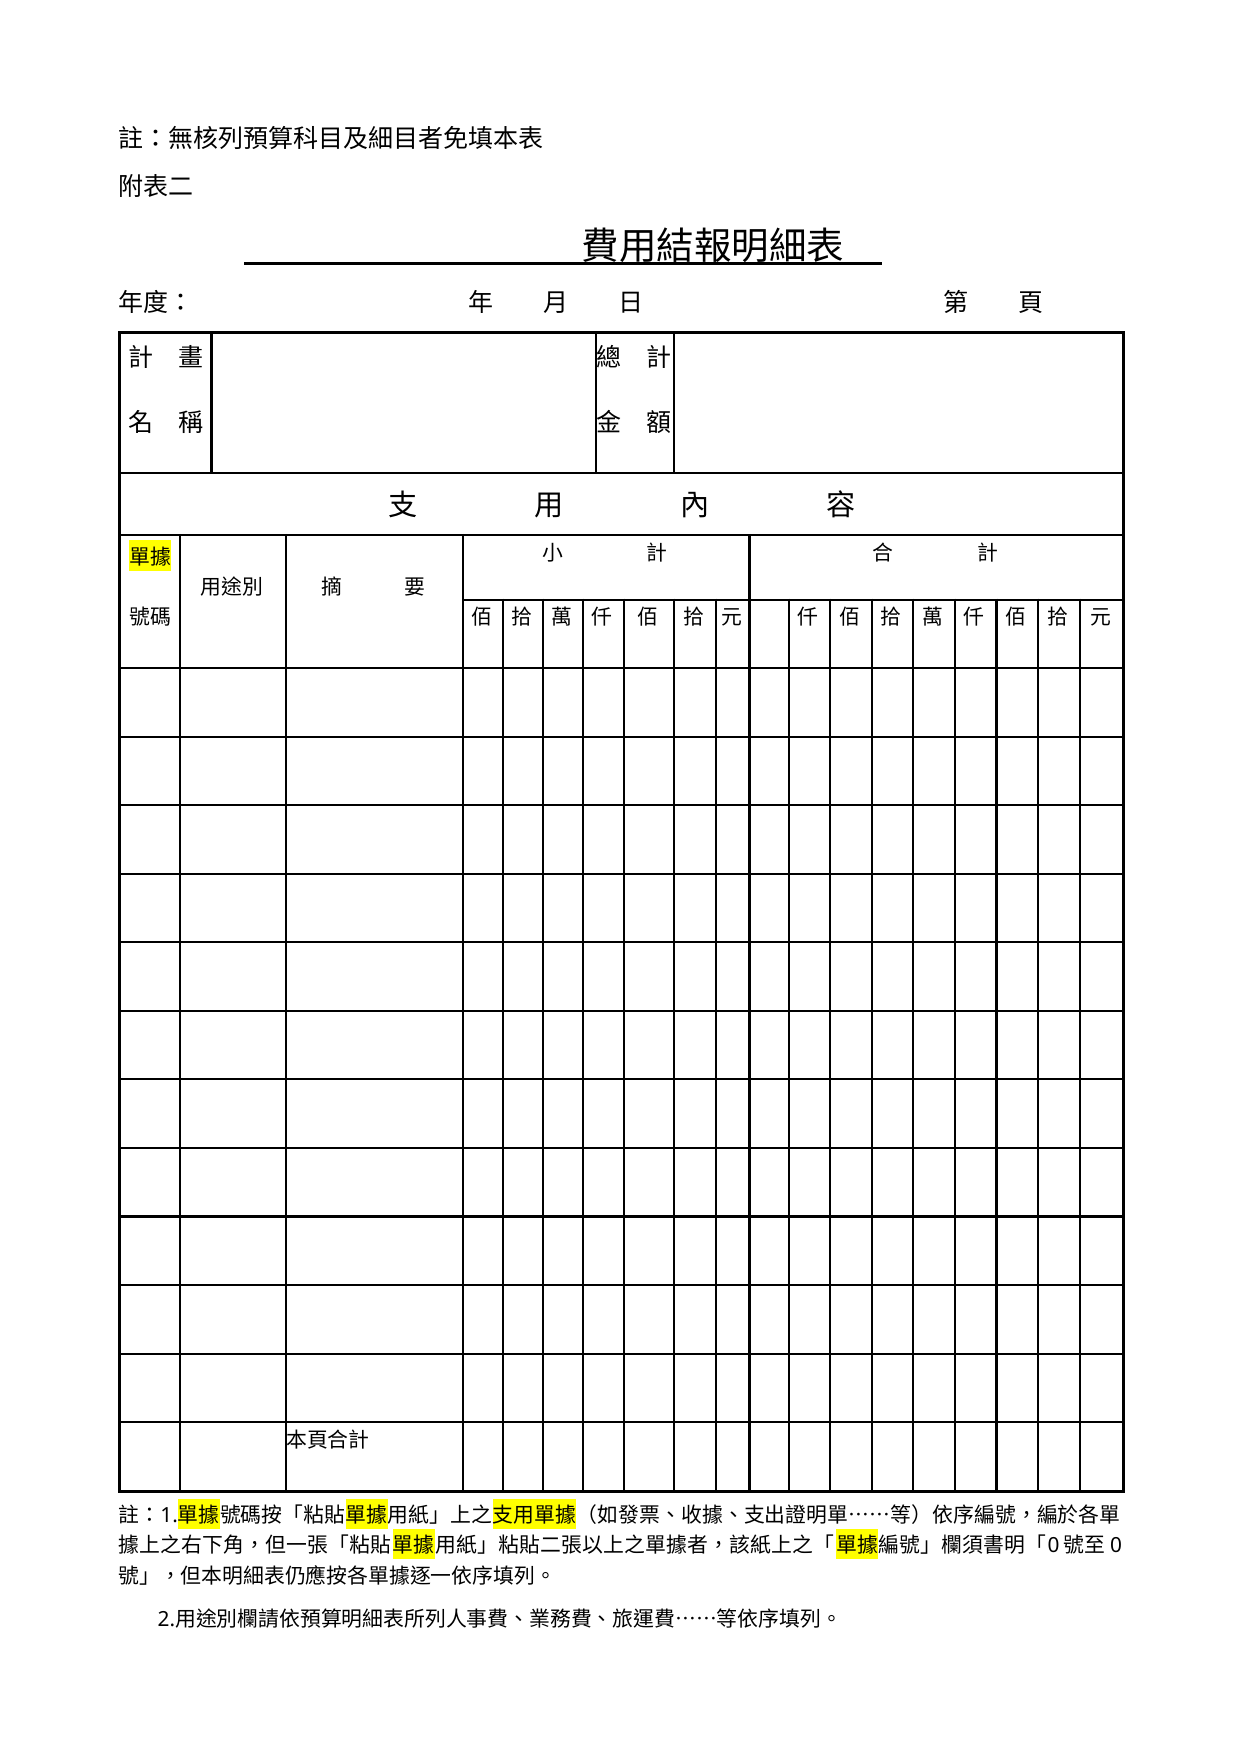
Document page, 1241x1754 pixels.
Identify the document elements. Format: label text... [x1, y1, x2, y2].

table_cell [584, 1218, 623, 1284]
table_cell [956, 1286, 995, 1352]
table_cell [583, 1493, 596, 1498]
table_cell [831, 1355, 871, 1421]
table_cell [584, 806, 623, 873]
table_cell [584, 943, 623, 1010]
table_cell [956, 943, 995, 1010]
table_cell [121, 1423, 179, 1489]
table_cell [790, 1423, 829, 1489]
table_cell [1039, 1423, 1079, 1489]
table_cell [1039, 1149, 1079, 1215]
table_cell [504, 1080, 542, 1147]
table_cell [504, 1012, 542, 1078]
table_cell [717, 1218, 748, 1284]
table_cell [873, 738, 912, 804]
table_cell [181, 1080, 285, 1147]
table_cell [1039, 669, 1079, 736]
table_header 總 計 金 額 [597, 334, 673, 472]
text 註：無核列預算科目及細目者免填本表 [118, 118, 1122, 154]
table_cell [1039, 943, 1079, 1010]
table_cell [956, 1080, 995, 1147]
table_cell [121, 1286, 179, 1352]
table_cell 仟 [790, 601, 829, 667]
table_cell [872, 1493, 913, 1498]
table_cell [750, 1493, 788, 1498]
table_cell [956, 1149, 995, 1215]
table_cell [717, 806, 748, 873]
table_cell [181, 806, 285, 873]
table_cell [790, 1218, 829, 1284]
table_cell [956, 738, 995, 804]
table_cell [675, 875, 715, 941]
table_cell [873, 1080, 912, 1147]
table_cell [504, 669, 542, 736]
table_cell [543, 1493, 583, 1498]
table_cell [675, 1149, 715, 1215]
table_cell [831, 1218, 871, 1284]
table_cell [998, 1355, 1037, 1421]
table_cell [464, 1080, 502, 1147]
table_cell [463, 1493, 503, 1498]
table_cell [1039, 806, 1079, 873]
table_cell [717, 1286, 748, 1352]
table_cell [1081, 1423, 1122, 1489]
table_cell 拾 [675, 601, 715, 667]
table_cell [181, 1218, 285, 1284]
table_cell [624, 1493, 674, 1498]
table_cell [751, 669, 788, 736]
table_cell [504, 1423, 542, 1489]
table_cell [831, 1149, 871, 1215]
table_cell [1039, 875, 1079, 941]
text 2.用途別欄請依預算明細表所列人事費、業務費、旅運費……等依序填列。 [157, 1602, 1122, 1632]
table_cell [956, 875, 995, 941]
table_cell [504, 806, 542, 873]
table_cell [1081, 875, 1122, 941]
table_cell [751, 1080, 788, 1147]
table_cell [790, 1286, 829, 1352]
table_cell [584, 1080, 623, 1147]
table_cell [831, 1286, 871, 1352]
table_cell [504, 1149, 542, 1215]
table_header 計 畫 名 稱 [121, 334, 210, 472]
table_cell [998, 1286, 1037, 1352]
table_cell [717, 943, 748, 1010]
table_cell [287, 1149, 462, 1215]
table_cell [211, 1493, 286, 1498]
table_cell [625, 1080, 673, 1147]
table_cell [1081, 1218, 1122, 1284]
table_cell [717, 1012, 748, 1078]
table_cell [914, 875, 954, 941]
table_cell [790, 1080, 829, 1147]
table_cell [181, 1423, 285, 1489]
table_cell [1081, 669, 1122, 736]
table_cell [544, 875, 582, 941]
table_cell [1039, 1286, 1079, 1352]
table_cell [831, 738, 871, 804]
table_cell [1081, 1012, 1122, 1078]
table_cell 佰 [464, 601, 502, 667]
table_cell [180, 1493, 211, 1498]
table_cell [584, 1149, 623, 1215]
table_cell 萬 [544, 601, 582, 667]
table_cell [584, 875, 623, 941]
table_cell [504, 943, 542, 1010]
table_cell [998, 1012, 1037, 1078]
table_cell 摘 要 [287, 536, 462, 667]
table_cell [831, 1012, 871, 1078]
table_cell 萬 [914, 601, 954, 667]
table_cell [181, 738, 285, 804]
table_cell [504, 738, 542, 804]
table_cell [1081, 1286, 1122, 1352]
table_cell [831, 1080, 871, 1147]
table_cell [831, 806, 871, 873]
table_cell [181, 1012, 285, 1078]
table_cell [751, 1286, 788, 1352]
table_cell [790, 1149, 829, 1215]
table_cell [544, 1218, 582, 1284]
table_cell 佰 [625, 601, 673, 667]
table_cell [996, 1493, 1038, 1498]
table_cell [998, 875, 1037, 941]
table_cell [751, 806, 788, 873]
table_cell [287, 1218, 462, 1284]
table_cell [998, 1423, 1037, 1489]
table_cell [956, 669, 995, 736]
table_cell [873, 875, 912, 941]
table_cell [955, 1493, 996, 1498]
table_cell [998, 1080, 1037, 1147]
table_cell [464, 738, 502, 804]
table_cell [181, 875, 285, 941]
table_cell [504, 1355, 542, 1421]
table_cell [121, 1149, 179, 1215]
table_cell [956, 806, 995, 873]
table_cell [717, 1355, 748, 1421]
table_cell [287, 669, 462, 736]
table_cell 單據 號碼 [121, 536, 179, 667]
table_cell [181, 1355, 285, 1421]
table_cell [873, 1423, 912, 1489]
table_cell [1081, 738, 1122, 804]
table_cell [790, 1012, 829, 1078]
table_cell [625, 1149, 673, 1215]
table_cell [287, 1286, 462, 1352]
table_cell [675, 943, 715, 1010]
table_cell [504, 1218, 542, 1284]
table_cell [675, 1080, 715, 1147]
table_cell [873, 806, 912, 873]
table_cell [956, 1423, 995, 1489]
table_cell [790, 669, 829, 736]
table_cell [544, 1423, 582, 1489]
table_cell [751, 943, 788, 1010]
table_cell [286, 1493, 463, 1498]
table_cell [998, 669, 1037, 736]
table_cell [751, 601, 788, 667]
table_cell [584, 1012, 623, 1078]
table_cell [504, 1286, 542, 1352]
table_cell [287, 1355, 462, 1421]
table_cell [464, 669, 502, 736]
table_cell [675, 806, 715, 873]
table_cell [830, 1493, 872, 1498]
table_cell [625, 1218, 673, 1284]
table_cell [675, 1012, 715, 1078]
table_cell [504, 875, 542, 941]
table_cell [121, 1355, 179, 1421]
table_cell [287, 1012, 462, 1078]
table_cell 拾 [873, 601, 912, 667]
table_cell [464, 1149, 502, 1215]
table_cell [1081, 1355, 1122, 1421]
table_cell [625, 1355, 673, 1421]
text 註：1.單據號碼按「粘貼單據用紙」上之支用單據（如發票、收據、支出證明單……等）依序編號，編於各單據上之右下角，但一張「粘貼單據用紙」粘貼二張以上之單據者，該紙上之「單據編號」欄須書明「0號至0號」，但本明細表仍應按各單據逐一依序填列。 [118, 1498, 1122, 1589]
table_cell [913, 1493, 955, 1498]
table_cell [914, 669, 954, 736]
table_cell [121, 943, 179, 1010]
table_cell [181, 669, 285, 736]
table_cell [914, 943, 954, 1010]
table_cell [873, 1149, 912, 1215]
table_cell [625, 1286, 673, 1352]
table_cell [464, 1218, 502, 1284]
table_cell [503, 1493, 543, 1498]
table_cell [790, 738, 829, 804]
table_cell [914, 1149, 954, 1215]
table_cell [751, 1012, 788, 1078]
table_cell [121, 669, 179, 736]
table_cell 拾 [1039, 601, 1079, 667]
table_cell [584, 738, 623, 804]
table_cell [584, 1355, 623, 1421]
table_cell [287, 943, 462, 1010]
table_cell [675, 1355, 715, 1421]
table_cell [625, 669, 673, 736]
table_cell [596, 1493, 624, 1498]
table_cell [717, 1423, 748, 1489]
table_cell 拾 [504, 601, 542, 667]
table_cell 仟 [956, 601, 995, 667]
table_cell [544, 806, 582, 873]
table_cell [675, 669, 715, 736]
table_cell [717, 875, 748, 941]
table_cell [544, 1012, 582, 1078]
table_cell [181, 1286, 285, 1352]
table_cell [287, 875, 462, 941]
table_cell 仟 [584, 601, 623, 667]
table_cell [121, 1218, 179, 1284]
table_cell [544, 1080, 582, 1147]
table_cell [181, 1149, 285, 1215]
table_cell [121, 1080, 179, 1147]
table_cell [831, 669, 871, 736]
table_cell [544, 943, 582, 1010]
table_cell [790, 943, 829, 1010]
table_cell [675, 1218, 715, 1284]
table_cell [831, 943, 871, 1010]
table_cell [121, 738, 179, 804]
table_cell [914, 806, 954, 873]
table_cell [625, 943, 673, 1010]
table_cell 小 計 [464, 536, 748, 598]
table_cell 合 計 [751, 536, 1122, 598]
table_cell [625, 1423, 673, 1489]
table_cell [914, 1012, 954, 1078]
table_cell [751, 738, 788, 804]
table_cell [675, 738, 715, 804]
table_cell [1039, 738, 1079, 804]
table_cell 本頁合計 [287, 1423, 462, 1489]
table_cell [1081, 943, 1122, 1010]
table_cell [998, 1149, 1037, 1215]
table_cell [751, 875, 788, 941]
table_cell [998, 943, 1037, 1010]
table_cell [914, 1286, 954, 1352]
table_cell [625, 1012, 673, 1078]
table_cell [790, 875, 829, 941]
table_cell [956, 1355, 995, 1421]
table_cell [873, 1218, 912, 1284]
table_cell [717, 738, 748, 804]
table_cell [956, 1218, 995, 1284]
table_cell [914, 738, 954, 804]
table_cell 用途別 [181, 536, 285, 667]
table_cell [914, 1423, 954, 1489]
table_cell [914, 1218, 954, 1284]
table_cell [544, 1149, 582, 1215]
table_cell 支 用 內 容 [121, 474, 1122, 534]
table_cell [181, 943, 285, 1010]
table_cell [831, 1423, 871, 1489]
table_cell [121, 875, 179, 941]
table_cell [675, 1286, 715, 1352]
table_cell 佰 [998, 601, 1037, 667]
text 附表二 [118, 167, 1122, 203]
table_cell [287, 738, 462, 804]
table_cell [751, 1218, 788, 1284]
table_cell [751, 1149, 788, 1215]
table_cell [751, 1423, 788, 1489]
table_cell [998, 806, 1037, 873]
table_cell [625, 806, 673, 873]
table_cell 佰 [831, 601, 871, 667]
table_cell [625, 875, 673, 941]
table_cell [544, 738, 582, 804]
table_cell [831, 875, 871, 941]
table_cell [717, 1149, 748, 1215]
table_cell [956, 1012, 995, 1078]
table_cell [1039, 1012, 1079, 1078]
table_cell [287, 806, 462, 873]
table_cell [1039, 1080, 1079, 1147]
table_cell [464, 1355, 502, 1421]
table_cell [790, 1355, 829, 1421]
table_cell [584, 1286, 623, 1352]
table_cell [120, 1493, 180, 1498]
table_cell [914, 1355, 954, 1421]
table_cell [873, 1286, 912, 1352]
table_cell [675, 1423, 715, 1489]
table_cell [674, 1493, 716, 1498]
table_cell [464, 1423, 502, 1489]
table_cell [998, 738, 1037, 804]
table_cell [717, 669, 748, 736]
table_header [213, 334, 595, 472]
text 費用結報明細表 [244, 216, 1122, 270]
table_cell [544, 1355, 582, 1421]
table_cell [464, 806, 502, 873]
table_cell [1080, 1493, 1124, 1498]
table_header [675, 334, 1122, 472]
table_cell [717, 1080, 748, 1147]
table_cell [625, 738, 673, 804]
table_cell [998, 1218, 1037, 1284]
table_cell [1039, 1218, 1079, 1284]
table_cell [544, 669, 582, 736]
text 年度： 年 月 日 第 頁 [118, 282, 1122, 319]
table_cell [287, 1080, 462, 1147]
table_cell [584, 1423, 623, 1489]
table_cell [751, 1355, 788, 1421]
table_cell [464, 875, 502, 941]
table_cell [716, 1493, 749, 1498]
table_cell [873, 669, 912, 736]
table_cell [1081, 1149, 1122, 1215]
table_cell [914, 1080, 954, 1147]
table_cell [544, 1286, 582, 1352]
table_cell [1039, 1355, 1079, 1421]
table_cell [873, 1012, 912, 1078]
table_cell [464, 1286, 502, 1352]
table_cell [790, 806, 829, 873]
table_cell [873, 943, 912, 1010]
table_cell [464, 1012, 502, 1078]
table_cell [1081, 806, 1122, 873]
table_cell [121, 806, 179, 873]
table_cell [873, 1355, 912, 1421]
table_cell [464, 943, 502, 1010]
table_cell [584, 669, 623, 736]
table_cell 元 [1081, 601, 1122, 667]
table_cell [1081, 1080, 1122, 1147]
table_cell [121, 1012, 179, 1078]
table_cell [1038, 1493, 1079, 1498]
table_cell [789, 1493, 830, 1498]
table_cell 元 [717, 601, 748, 667]
